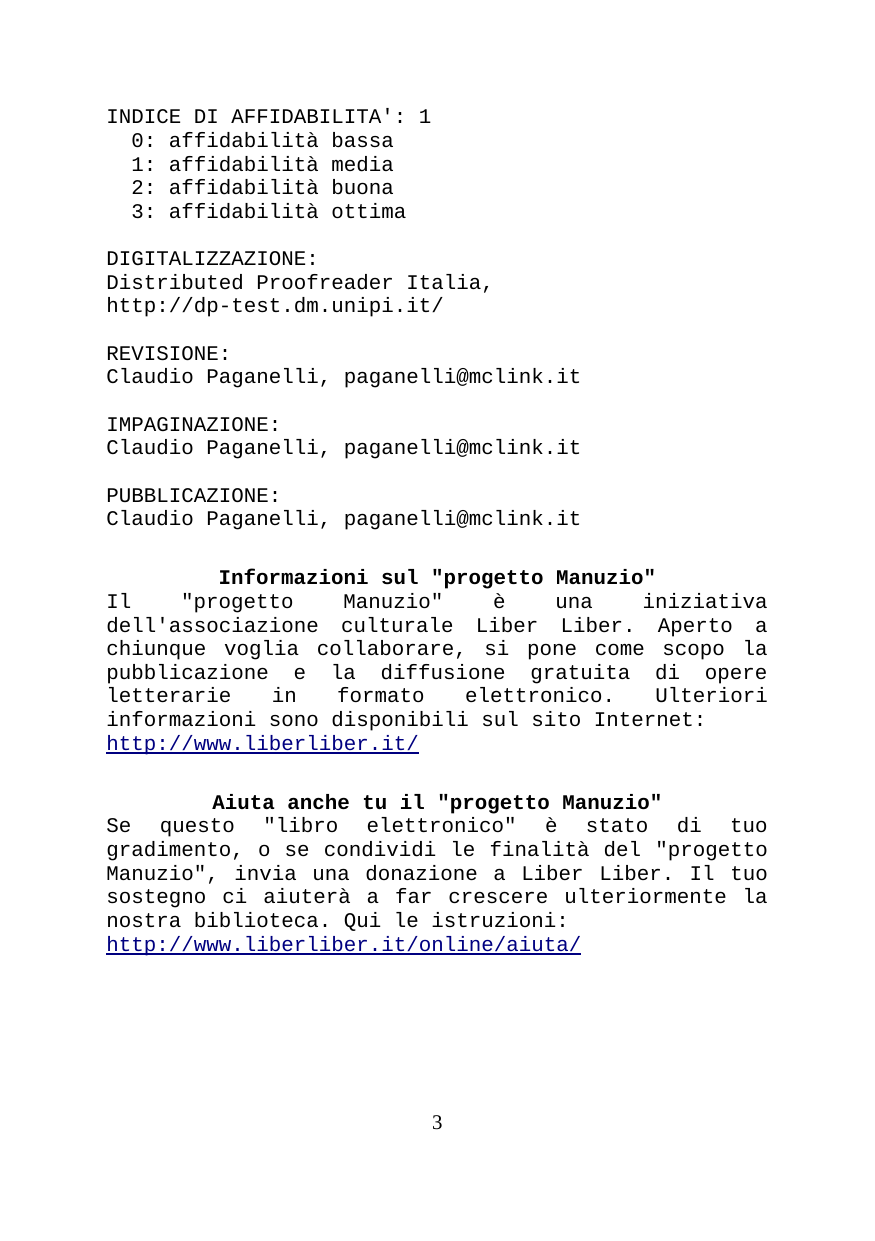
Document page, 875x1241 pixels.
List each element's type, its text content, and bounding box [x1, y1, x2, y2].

text Claudio Paganelli, paganelli@mclink.it [106, 437, 768, 461]
text Claudio Paganelli, paganelli@mclink.it [106, 366, 768, 390]
text http://www.liberliber.it/online/aiuta/ [106, 934, 768, 957]
text http://dp-test.dm.unipi.it/ [106, 295, 768, 319]
text http://www.liberliber.it/ [106, 733, 768, 756]
text 2: affidabilità buona [106, 177, 768, 201]
text 0: affidabilità bassa [106, 130, 768, 153]
text IMPAGINAZIONE: [106, 414, 768, 437]
text Claudio Paganelli, paganelli@mclink.it [106, 508, 768, 532]
text Distributed Proofreader Italia, [106, 272, 768, 295]
text DIGITALIZZAZIONE: [106, 248, 768, 272]
text Se questo "libro elettronico" è stato di tuo gradimento, o se condividi le finalità del "progetto Manuzio", invia una donazione a Liber Liber. Il tuo sostegno ci aiuterà a far crescere ulteriormente la nostra biblioteca. Qui le istruzioni: [106, 816, 768, 934]
text Informazioni sul "progetto Manuzio" [106, 567, 768, 591]
text 3: affidabilità ottima [106, 201, 768, 224]
text INDICE DI AFFIDABILITA': 1 [106, 106, 768, 130]
text REVISIONE: [106, 343, 768, 366]
text Il "progetto Manuzio" è una iniziativa dell'associazione culturale Liber Liber. Aperto a chiunque voglia collaborare, si pone come scopo la pubblicazione e la diffusione gratuita di opere letterarie in formato elettronico. Ulteriori informazioni sono disponibili sul sito Internet: [106, 591, 768, 733]
text Aiuta anche tu il "progetto Manuzio" [106, 792, 768, 816]
text 1: affidabilità media [106, 153, 768, 177]
text PUBBLICAZIONE: [106, 484, 768, 508]
